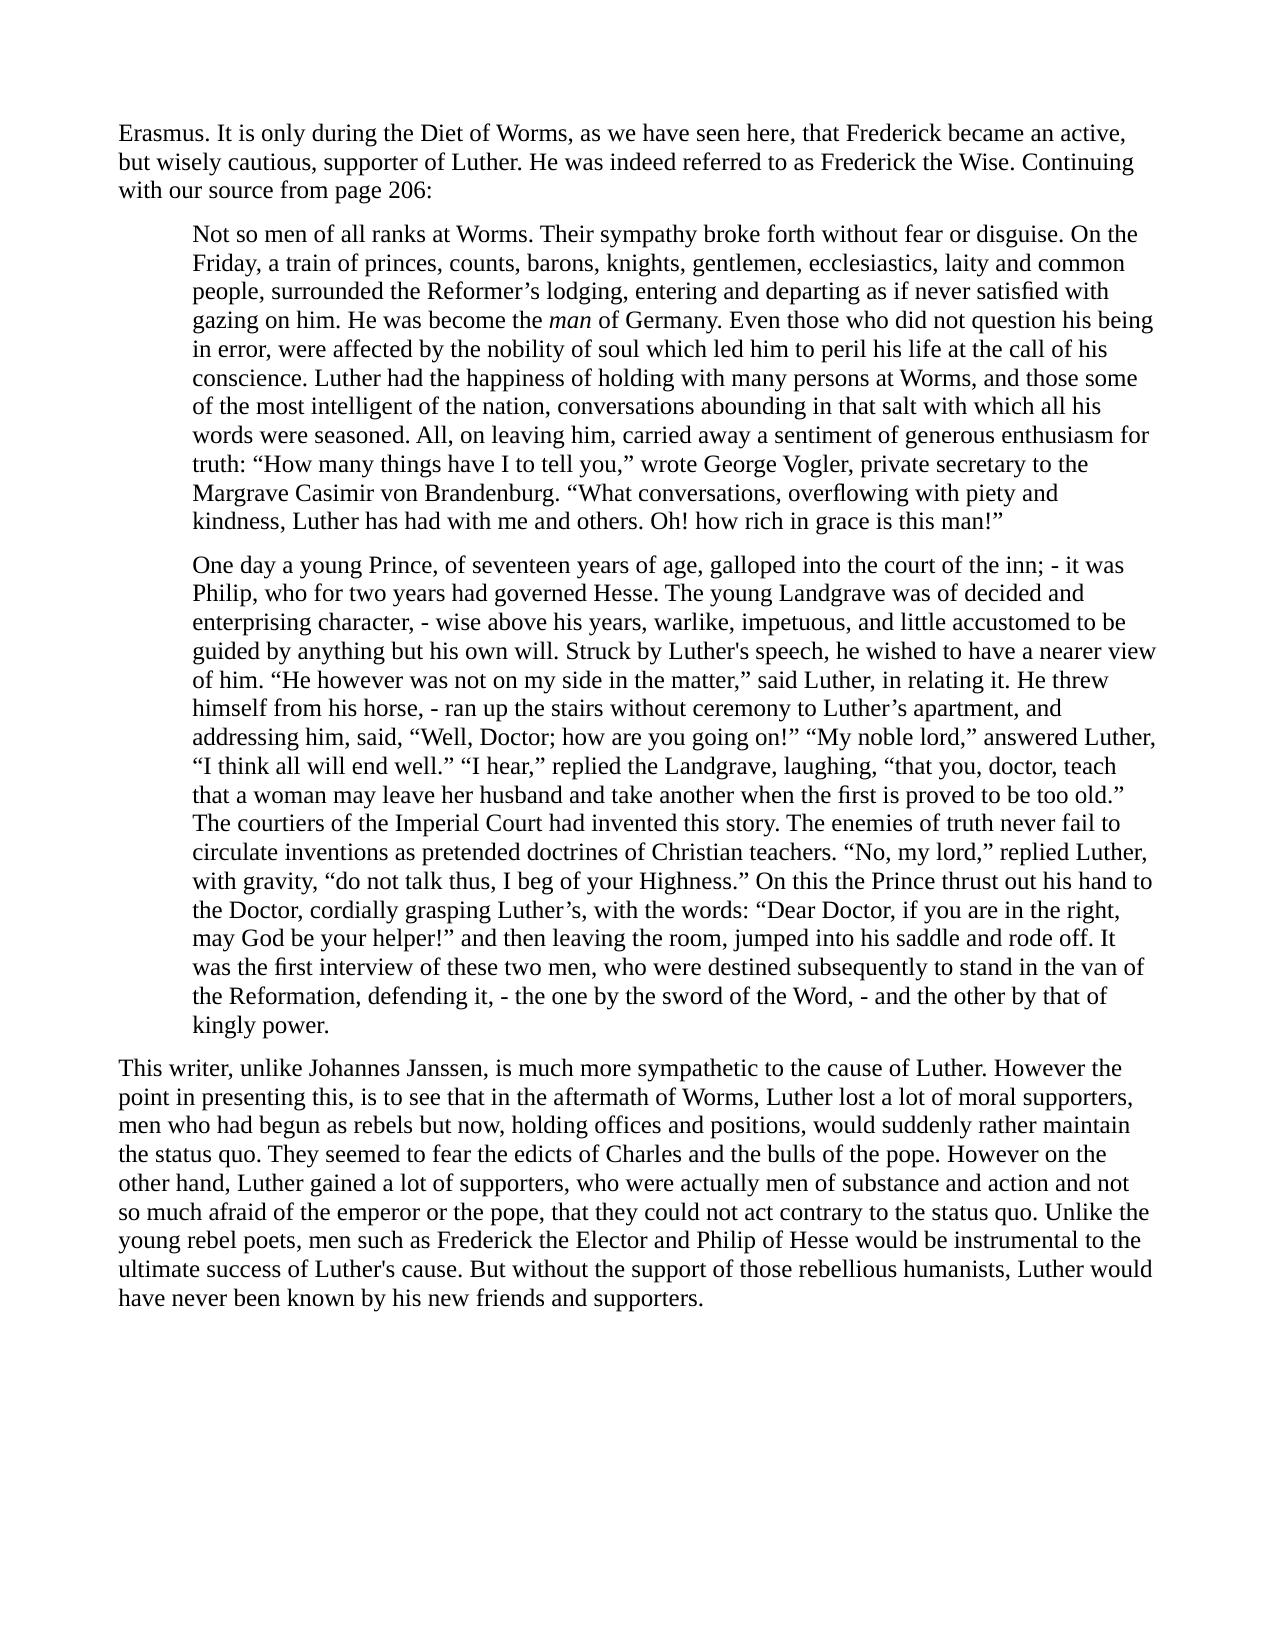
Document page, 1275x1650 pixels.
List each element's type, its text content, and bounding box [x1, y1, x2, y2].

text Erasmus. It is only during the Diet of Worms, as we have seen here, that Frederick became an active, but wisely cautious, supporter of Luther. He was indeed referred to as Frederick the Wise. Continuing with our source from page 206: [118, 118, 1157, 204]
text One day a young Prince, of seventeen years of age, galloped into the court of the inn; - it was Philip, who for two years had governed Hesse. The young Landgrave was of decided and enterprising character, - wise above his years, warlike, impetuous, and little accustomed to be guided by anything but his own will. Struck by Luther's speech, he wished to have a nearer view of him. “He however was not on my side in the matter,” said Luther, in relating it. He threw himself from his horse, - ran up the stairs without ceremony to Luther’s apartment, and addressing him, said, “Well, Doctor; how are you going on!” “My noble lord,” answered Luther, “I think all will end well.” “I hear,” replied the Landgrave, laughing, “that you, doctor, teach that a woman may leave her husband and take another when the ﬁrst is proved to be too old.” The courtiers of the Imperial Court had invented this story. The enemies of truth never fail to circulate inventions as pretended doctrines of Christian teachers. “No, my lord,” replied Luther, with gravity, “do not talk thus, I beg of your Highness.” On this the Prince thrust out his hand to the Doctor, cordially grasping Luther’s, with the words: “Dear Doctor, if you are in the right, may God be your helper!” and then leaving the room, jumped into his saddle and rode off. It was the ﬁrst interview of these two men, who were destined subsequently to stand in the van of the Reformation, defending it, - the one by the sword of the Word, - and the other by that of kingly power. [192, 550, 1157, 1038]
text This writer, unlike Johannes Janssen, is much more sympathetic to the cause of Luther. However the point in presenting this, is to see that in the aftermath of Worms, Luther lost a lot of moral supporters, men who had begun as rebels but now, holding offices and positions, would suddenly rather maintain the status quo. They seemed to fear the edicts of Charles and the bulls of the pope. However on the other hand, Luther gained a lot of supporters, who were actually men of substance and action and not so much afraid of the emperor or the pope, that they could not act contrary to the status quo. Unlike the young rebel poets, men such as Frederick the Elector and Philip of Hesse would be instrumental to the ultimate success of Luther's cause. But without the support of those rebellious humanists, Luther would have never been known by his new friends and supporters. [118, 1053, 1157, 1312]
text Not so men of all ranks at Worms. Their sympathy broke forth without fear or disguise. On the Friday, a train of princes, counts, barons, knights, gentlemen, ecclesiastics, laity and common people, surrounded the Reformer’s lodging, entering and departing as if never satisﬁed with gazing on him. He was become the man of Germany. Even those who did not question his being in error, were affected by the nobility of soul which led him to peril his life at the call of his conscience. Luther had the happiness of holding with many persons at Worms, and those some of the most intelligent of the nation, conversations abounding in that salt with which all his words were seasoned. All, on leaving him, carried away a sentiment of generous enthusiasm for truth: “How many things have I to tell you,” wrote George Vogler, private secretary to the Margrave Casimir von Brandenburg. “What conversations, overﬂowing with piety and kindness, Luther has had with me and others. Oh! how rich in grace is this man!” [192, 219, 1157, 535]
